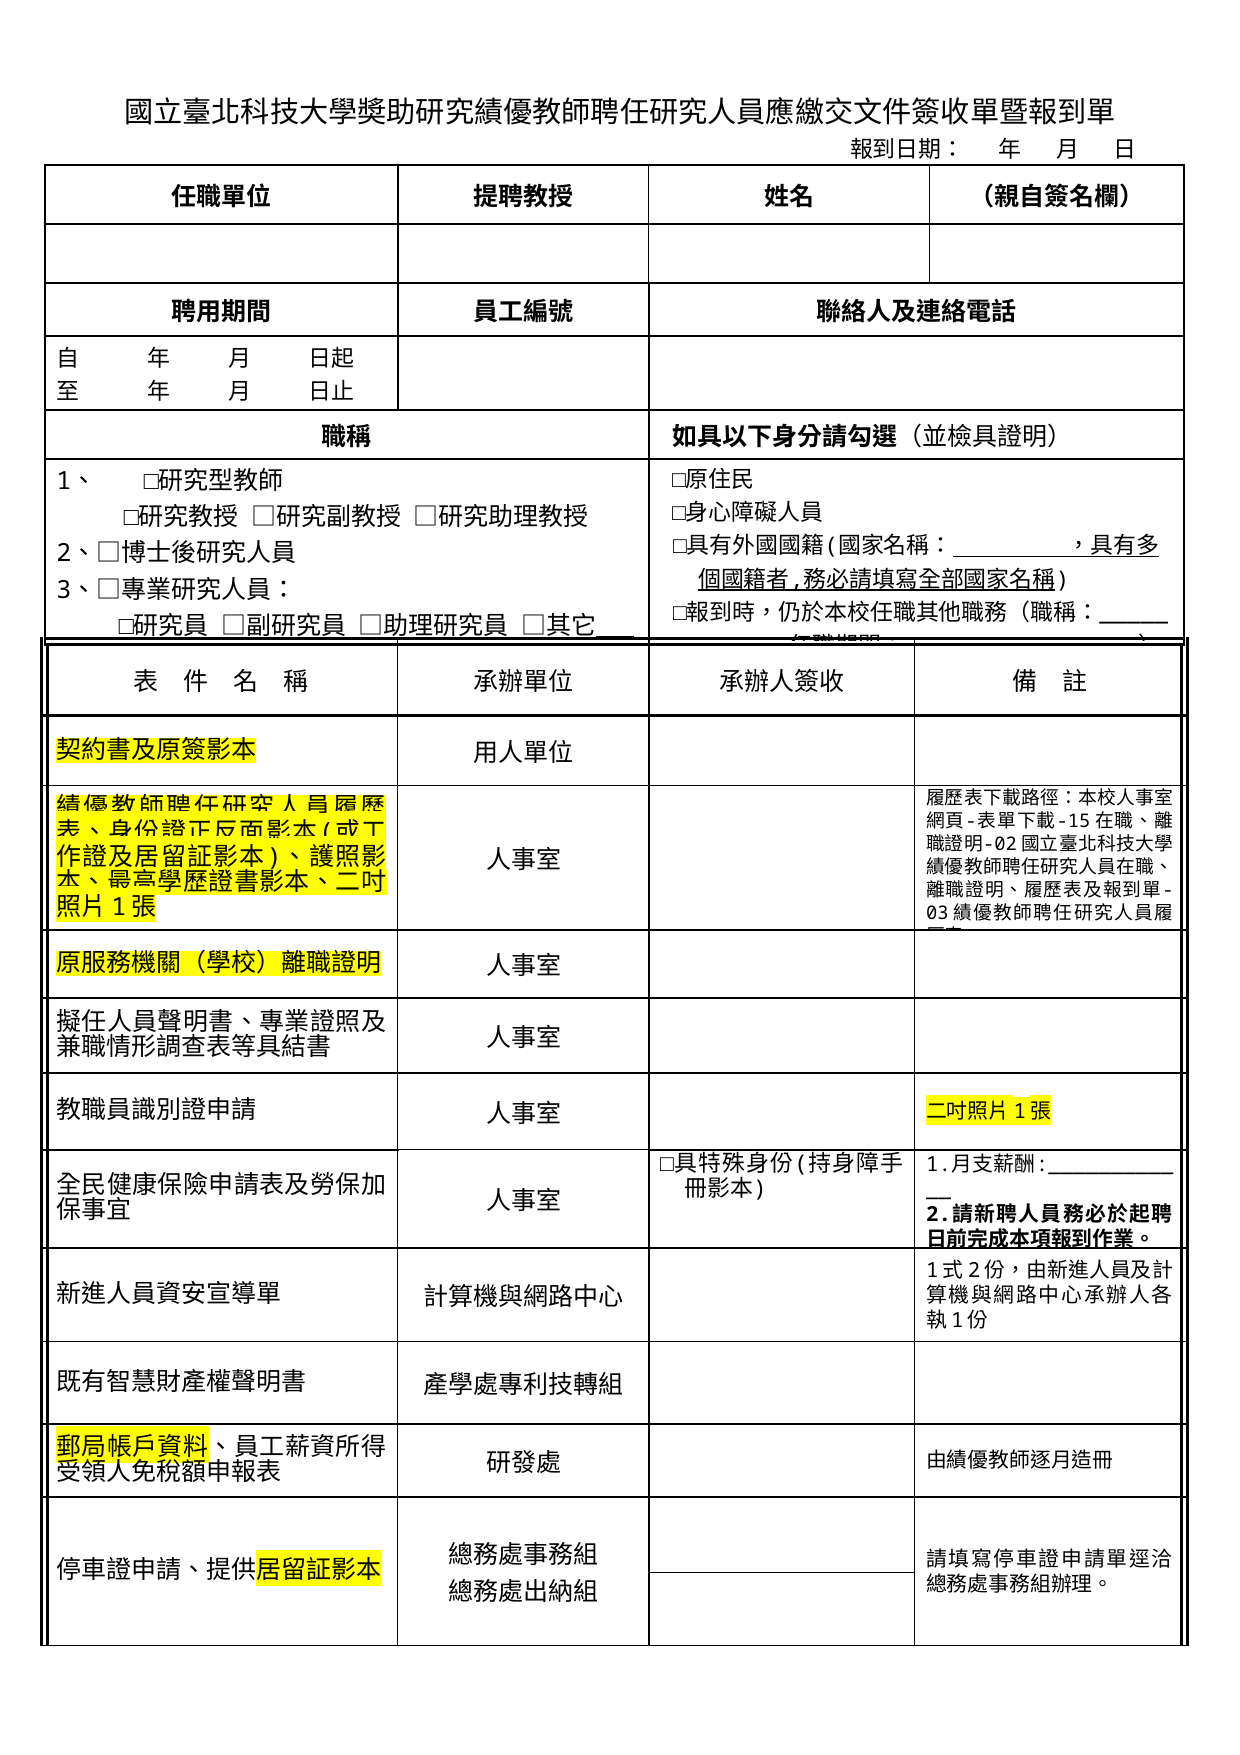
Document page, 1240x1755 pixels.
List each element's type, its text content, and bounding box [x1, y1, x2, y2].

table_cell 產學處專利技轉組 [398, 1342, 648, 1423]
table_cell [650, 717, 914, 785]
table_cell 停車證申請、提供居留証影本 [49, 1498, 397, 1644]
table_cell 員工編號 [399, 284, 648, 334]
table_header 姓名 [649, 166, 929, 223]
table_cell 人事室 [398, 1074, 648, 1149]
table_cell 人事室 [398, 931, 648, 997]
table_cell 職稱 [46, 411, 648, 458]
table_cell 總務處事務組 總務處出納組 [398, 1498, 648, 1644]
table_cell 人事室 [398, 1150, 648, 1247]
table_cell 教職員識別證申請 [49, 1074, 397, 1149]
table_cell 人事室 [398, 999, 648, 1072]
table_cell [915, 931, 1180, 997]
table_cell 聘用期間 [46, 284, 397, 334]
table_cell 備 註 [915, 646, 1180, 714]
table_cell 請填寫停車證申請單逕洽總務處事務組辦理。 [915, 1498, 1180, 1644]
table_cell 表 件 名 稱 [49, 646, 397, 714]
table_header 任職單位 [46, 166, 397, 223]
table_cell 由績優教師逐月造冊 [915, 1425, 1180, 1496]
table_header （親自簽名欄） [930, 166, 1183, 223]
table_cell [399, 225, 648, 282]
table_cell [650, 1342, 914, 1423]
table_cell 擬任人員聲明書、專業證照及兼職情形調查表等具結書 [49, 999, 397, 1072]
table_cell [46, 225, 397, 282]
table_cell 履歷表下載路徑：本校人事室網頁-表單下載-15在職、離職證明-02國立臺北科技大學績優教師聘任研究人員在職、離職證明、履歷表及報到單-03績優教師聘任研究人員履歷表 15在職、離職證明／02國立臺北科技大學績優教師聘任研究人員在職、離職證明、履歷表及報到單/04國立臺北科技大學奬助研究績優教師聘任研究人員應繳交文件簽收單暨報到單 [915, 786, 1180, 929]
table_cell [399, 337, 648, 409]
table_cell 既有智慧財產權聲明書 [49, 1342, 397, 1423]
table_cell 如具以下身分請勾選（並檢具證明） [650, 411, 1183, 458]
table_cell 1.月支薪酬:____________ 2.請新聘人員務必於起聘日前完成本項報到作業。 [915, 1151, 1180, 1247]
table_cell [915, 1342, 1180, 1423]
table_cell [915, 717, 1180, 785]
table_cell [649, 225, 929, 282]
table_cell [650, 1425, 914, 1496]
table_cell 二吋照片1張 [915, 1074, 1180, 1149]
table_cell 承辦單位 [398, 646, 648, 714]
table_cell 績優教師聘任研究人員履歷表、身份證正反面影本(或工作證及居留証影本)、護照影本、最高學歷證書影本、二吋照片1張 [49, 786, 397, 929]
table_cell 1式2份，由新進人員及計算機與網路中心承辦人各執1份 [915, 1249, 1180, 1341]
table_cell [650, 337, 1183, 409]
table_cell 承辦人簽收 [650, 646, 914, 714]
table_cell 全民健康保險申請表及勞保加保事宜 [49, 1151, 397, 1247]
table_cell 計算機與網路中心 [398, 1249, 648, 1341]
table_cell [650, 1074, 914, 1149]
table_cell [650, 1573, 914, 1644]
table_cell □研究型教師 □研究教授 □研究副教授 □研究助理教授 2、□博士後研究人員 3、□專業研究人員： □研究員 □副研究員 □助理研究員 □其它 [46, 460, 648, 637]
table_cell □具特殊身份(持身障手冊影本) [650, 1151, 914, 1247]
table_cell 人事室 [398, 786, 648, 929]
table_cell 契約書及原簽影本 [49, 717, 397, 785]
table_cell 原服務機關（學校）離職證明 [49, 931, 397, 997]
table_cell 聯絡人及連絡電話 [650, 284, 1183, 334]
table_cell 新進人員資安宣導單 [49, 1249, 397, 1341]
table_cell □原住民 □身心障礙人員 □具有外國國籍(國家名稱： ，具有多個國籍者,務必請填寫全部國家名稱) □報到時，仍於本校任職其他職務（職稱：__________，任職期間：_________________） [650, 460, 1183, 637]
table_cell 用人單位 [398, 717, 648, 785]
table_cell [915, 999, 1180, 1072]
table_cell [650, 1498, 914, 1572]
table_cell [650, 786, 914, 929]
table_cell [650, 999, 914, 1072]
table_cell [930, 225, 1183, 282]
table_cell [650, 931, 914, 997]
table_cell 研發處 [398, 1425, 648, 1496]
table_header 提聘教授 [399, 166, 648, 223]
table_cell 自 年 月 日起 至 年 月 日止 [46, 337, 397, 409]
table_cell 郵局帳戶資料、員工薪資所得受領人免稅額申報表 [49, 1425, 397, 1496]
table_cell [650, 1249, 914, 1341]
